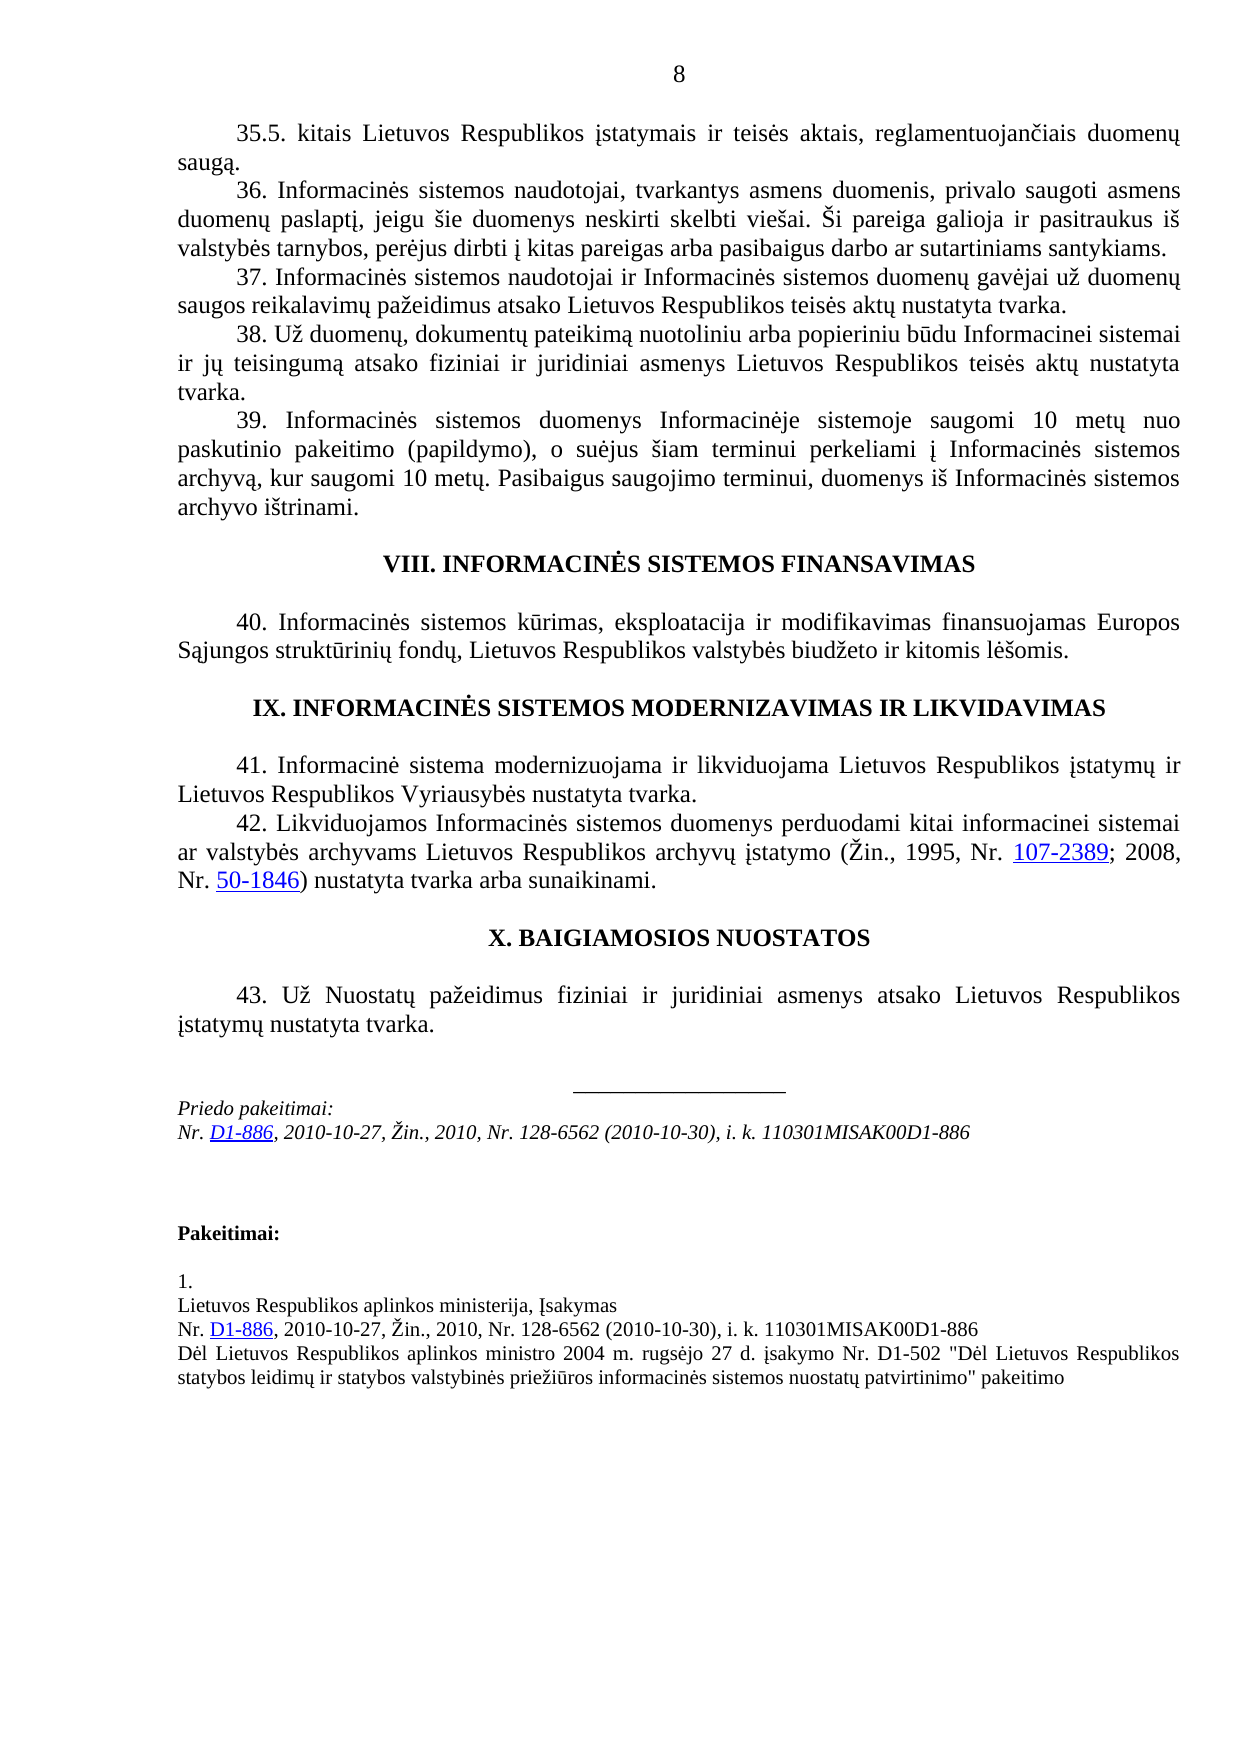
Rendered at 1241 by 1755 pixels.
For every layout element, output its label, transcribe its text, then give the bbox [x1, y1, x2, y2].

text IX. INFORMACINĖS SISTEMOS modernizavimas IR LIKVIDAVIMAS [177, 693, 1181, 722]
text Dėl Lietuvos Respublikos aplinkos ministro 2004 m. rugsėjo 27 d. įsakymo Nr. D1-502 "Dėl Lietuvos Respublikos statybos leidimų ir statybos valstybinės priežiūros informacinės sistemos nuostatų patvirtinimo" pakeitimo [177, 1341, 1181, 1389]
text Nr. D1-886, 2010-10-27, Žin., 2010, Nr. 128-6562 (2010-10-30), i. k. 110301MISAK00D1-886 [177, 1317, 1181, 1341]
text 42. Likviduojamos Informacinės sistemos duomenys perduodami kitai informacinei sistemai ar valstybės archyvams Lietuvos Respublikos archyvų įstatymo (Žin., 1995, Nr. 107-2389; 2008, Nr. 50-1846) nustatyta tvarka arba sunaikinami. [177, 808, 1181, 894]
text 35.5. kitais Lietuvos Respublikos įstatymais ir teisės aktais, reglamentuojančiais duomenų saugą. [177, 118, 1181, 176]
text 38. Už duomenų, dokumentų pateikimą nuotoliniu arba popieriniu būdu Informacinei sistemai ir jų teisingumą atsako fiziniai ir juridiniai asmenys Lietuvos Respublikos teisės aktų nustatyta tvarka. [177, 319, 1181, 406]
text Nr. D1-886, 2010-10-27, Žin., 2010, Nr. 128-6562 (2010-10-30), i. k. 110301MISAK00D1-886 [177, 1120, 1181, 1144]
text 40. Informacinės sistemos kūrimas, eksploatacija ir modifikavimas finansuojamas Europos Sąjungos struktūrinių fondų, Lietuvos Respublikos valstybės biudžeto ir kitomis lėšomis. [177, 607, 1181, 664]
text Lietuvos Respublikos aplinkos ministerija, Įsakymas [177, 1293, 1181, 1317]
text 43. Už Nuostatų pažeidimus fiziniai ir juridiniai asmenys atsako Lietuvos Respublikos įstatymų nustatyta tvarka. [177, 981, 1181, 1038]
text 39. Informacinės sistemos duomenys Informacinėje sistemoje saugomi 10 metų nuo paskutinio pakeitimo (papildymo), o suėjus šiam terminui perkeliami į Informacinės sistemos archyvą, kur saugomi 10 metų. Pasibaigus saugojimo terminui, duomenys iš Informacinės sistemos archyvo ištrinami. [177, 406, 1181, 521]
text 36. Informacinės sistemos naudotojai, tvarkantys asmens duomenis, privalo saugoti asmens duomenų paslaptį, jeigu šie duomenys neskirti skelbti viešai. Ši pareiga galioja ir pasitraukus iš valstybės tarnybos, perėjus dirbti į kitas pareigas arba pasibaigus darbo ar sutartiniams santykiams. [177, 176, 1181, 262]
text 37. Informacinės sistemos naudotojai ir Informacinės sistemos duomenų gavėjai už duomenų saugos reikalavimų pažeidimus atsako Lietuvos Respublikos teisės aktų nustatyta tvarka. [177, 262, 1181, 319]
text Priedo pakeitimai: [177, 1096, 1181, 1120]
text _________________ [177, 1067, 1181, 1096]
text VIII. INFORMACINĖS SISTEMOS FINANSAVIMAS [177, 549, 1181, 578]
text 1. [177, 1269, 1181, 1293]
text 41. Informacinė sistema modernizuojama ir likviduojama Lietuvos Respublikos įstatymų ir Lietuvos Respublikos Vyriausybės nustatyta tvarka. [177, 751, 1181, 808]
text X. BAIGIAMOSIOS NUOSTATOS [177, 923, 1181, 952]
text Pakeitimai: [177, 1221, 1181, 1245]
